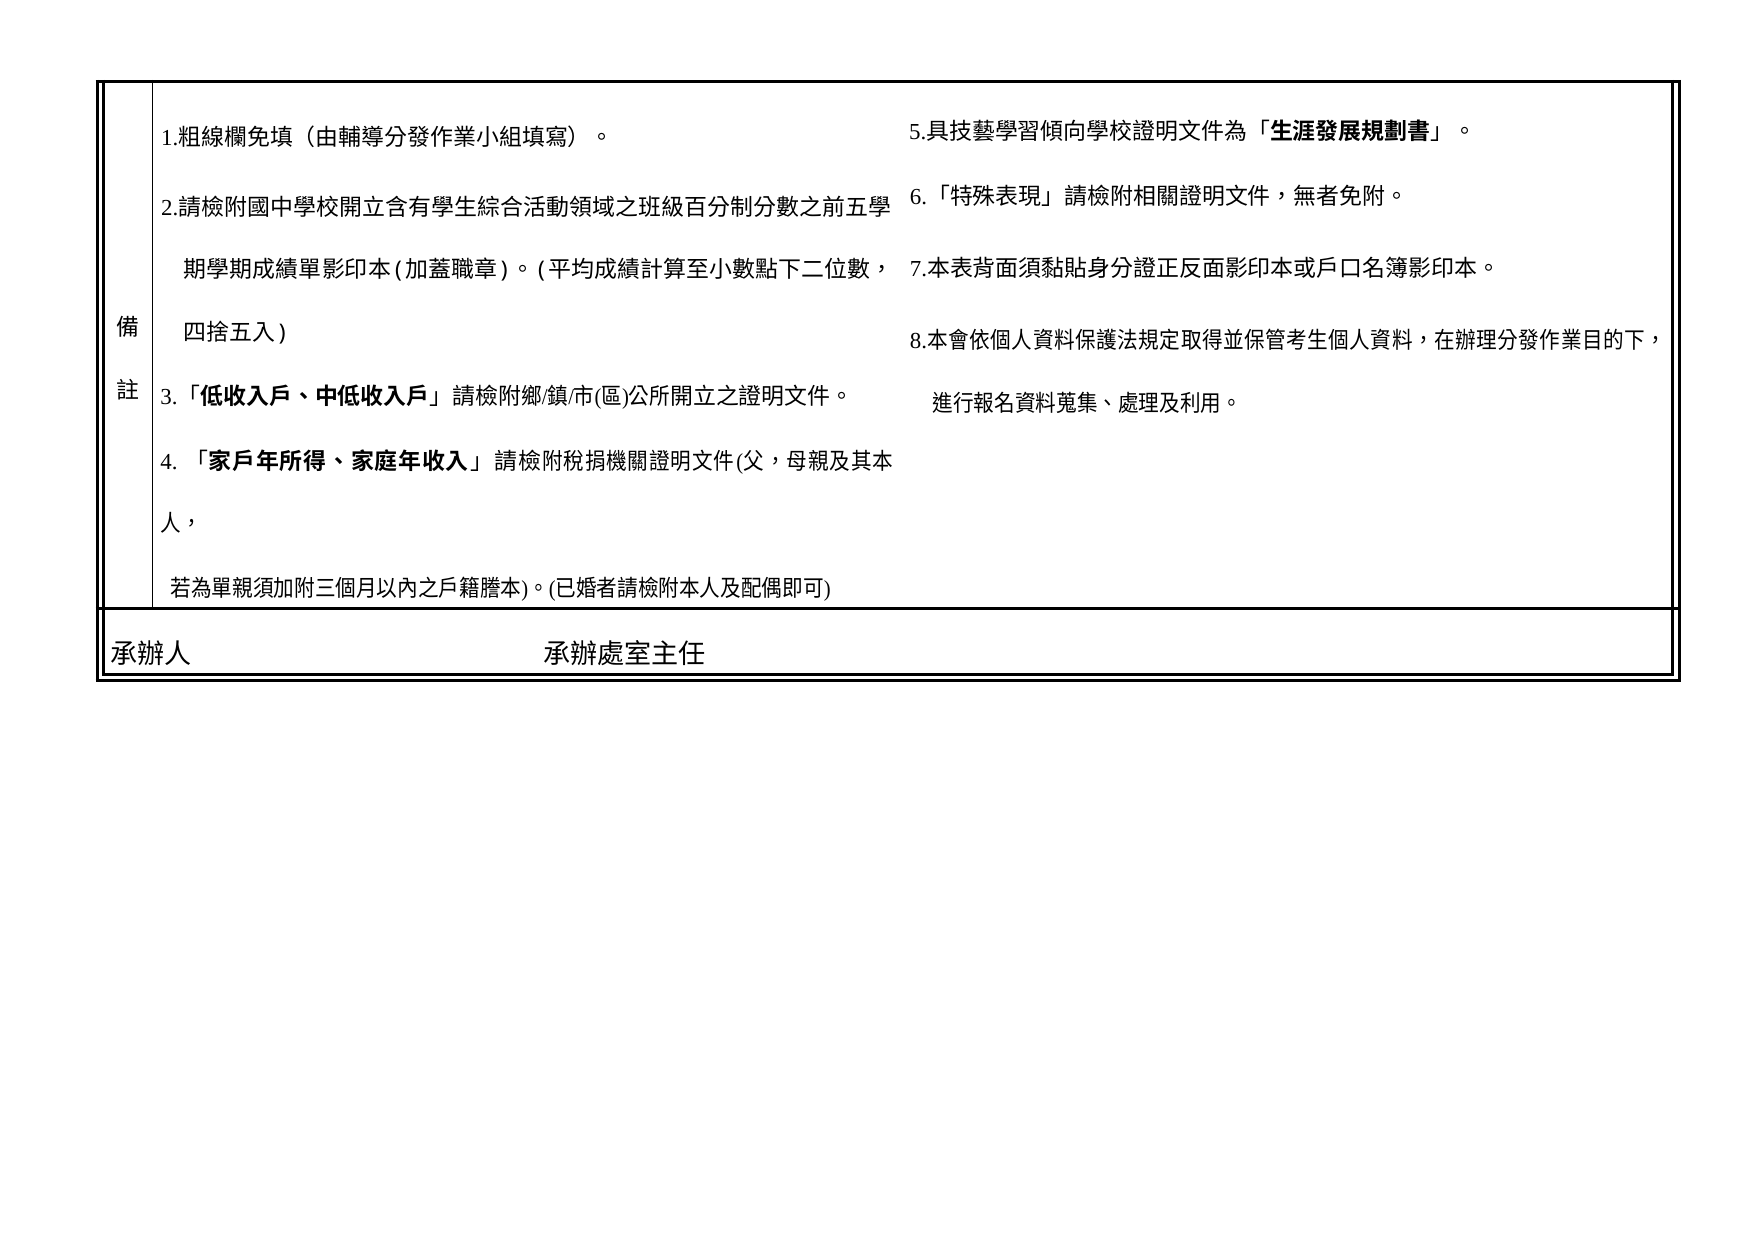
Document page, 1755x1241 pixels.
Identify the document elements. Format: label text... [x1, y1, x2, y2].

table_cell 備 註 [105, 83, 152, 607]
table_cell 5.具技藝學習傾向學校證明文件為「生涯發展規劃書」。 6.「特殊表現」請檢附相關證明文件，無者免附。 7.本表背面須黏貼身分證正反面影印本或戶口名簿影印本。 8.本會依個人資料保護法規定取得並保管考生個人資料，在辦理分發作業目的下，進行報名資料蒐集、處理及利用。 [902, 83, 1671, 607]
table_cell 承辦人 承辦處室主任 [105, 610, 1671, 673]
table_cell 1.粗線欄免填（由輔導分發作業小組填寫）。 2.請檢附國中學校開立含有學生綜合活動領域之班級百分制分數之前五學期學期成績單影印本(加蓋職章)。(平均成績計算至小數點下二位數，四捨五入) 3.「低收入戶、中低收入戶」請檢附鄉/鎮/市(區)公所開立之證明文件。 4. 「家戶年所得、家庭年收入」請檢附稅捐機關證明文件(父，母親及其本人， 若為單親須加附三個月以內之戶籍謄本)。(已婚者請檢附本人及配偶即可) [153, 83, 902, 607]
